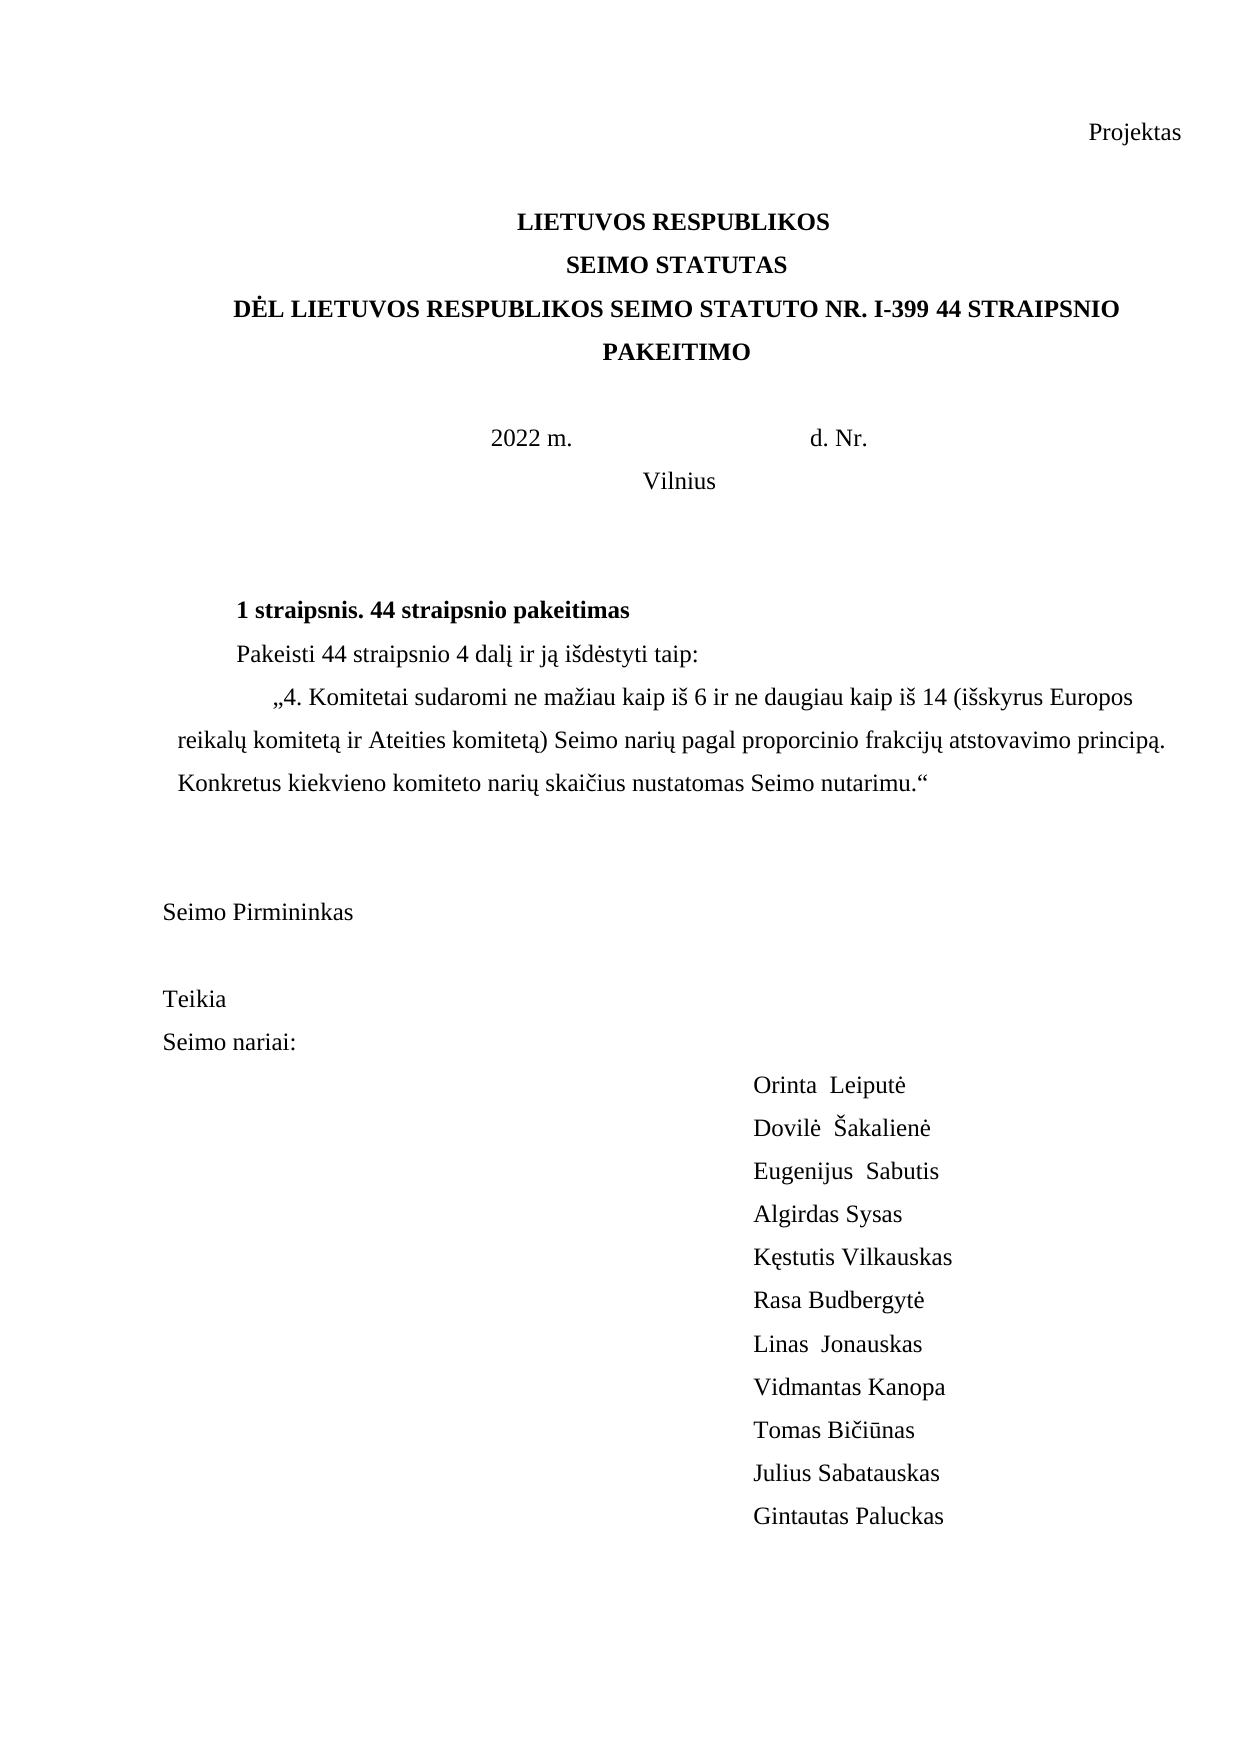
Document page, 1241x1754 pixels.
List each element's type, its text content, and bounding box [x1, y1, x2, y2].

text SEIMO STATUTAS [177, 251, 1176, 279]
text Julius Sabatauskas [753, 1458, 1181, 1487]
text Teikia [162, 984, 1181, 1012]
text Vidmantas Kanopa [753, 1372, 1181, 1401]
text Pakeisti 44 straipsnio 4 dalį ir ją išdėstyti taip: [177, 639, 1181, 667]
text Seimo Pirmininkas [162, 897, 1181, 926]
text „4. Komitetai sudaromi ne mažiau kaip iš 6 ir ne daugiau kaip iš 14 (išskyrus Europos reikalų komitetą ir Ateities komitetą) Seimo narių pagal proporcinio frakcijų atstovavimo principą. Konkretus kiekvieno komiteto narių skaičius nustatomas Seimo nutarimu.“ [177, 682, 1181, 797]
text DĖL LIETUVOS RESPUBLIKOS SEIMO STATUTO NR. I-399 44 STRAIPSNIO PAKEITIMO [177, 294, 1176, 366]
text Eugenijus Sabutis [753, 1156, 1181, 1185]
text Kęstutis Vilkauskas [753, 1242, 1181, 1271]
text 2022 m. d. Nr. [177, 423, 1181, 452]
text Rasa Budbergytė [753, 1286, 1181, 1314]
text Orinta Leiputė [753, 1070, 1181, 1099]
text Dovilė Šakalienė [753, 1113, 1181, 1142]
text Gintautas Paluckas [753, 1501, 1181, 1530]
text Vilnius [177, 466, 1181, 495]
text LIETUVOS RESPUBLIKOS [177, 207, 1176, 236]
text Projektas [177, 117, 1181, 146]
text Linas Jonauskas [753, 1329, 1181, 1357]
text Algirdas Sysas [753, 1199, 1181, 1228]
text Tomas Bičiūnas [753, 1415, 1181, 1444]
text 1 straipsnis. 44 straipsnio pakeitimas [177, 596, 1176, 624]
text Seimo nariai: [162, 1027, 1181, 1056]
